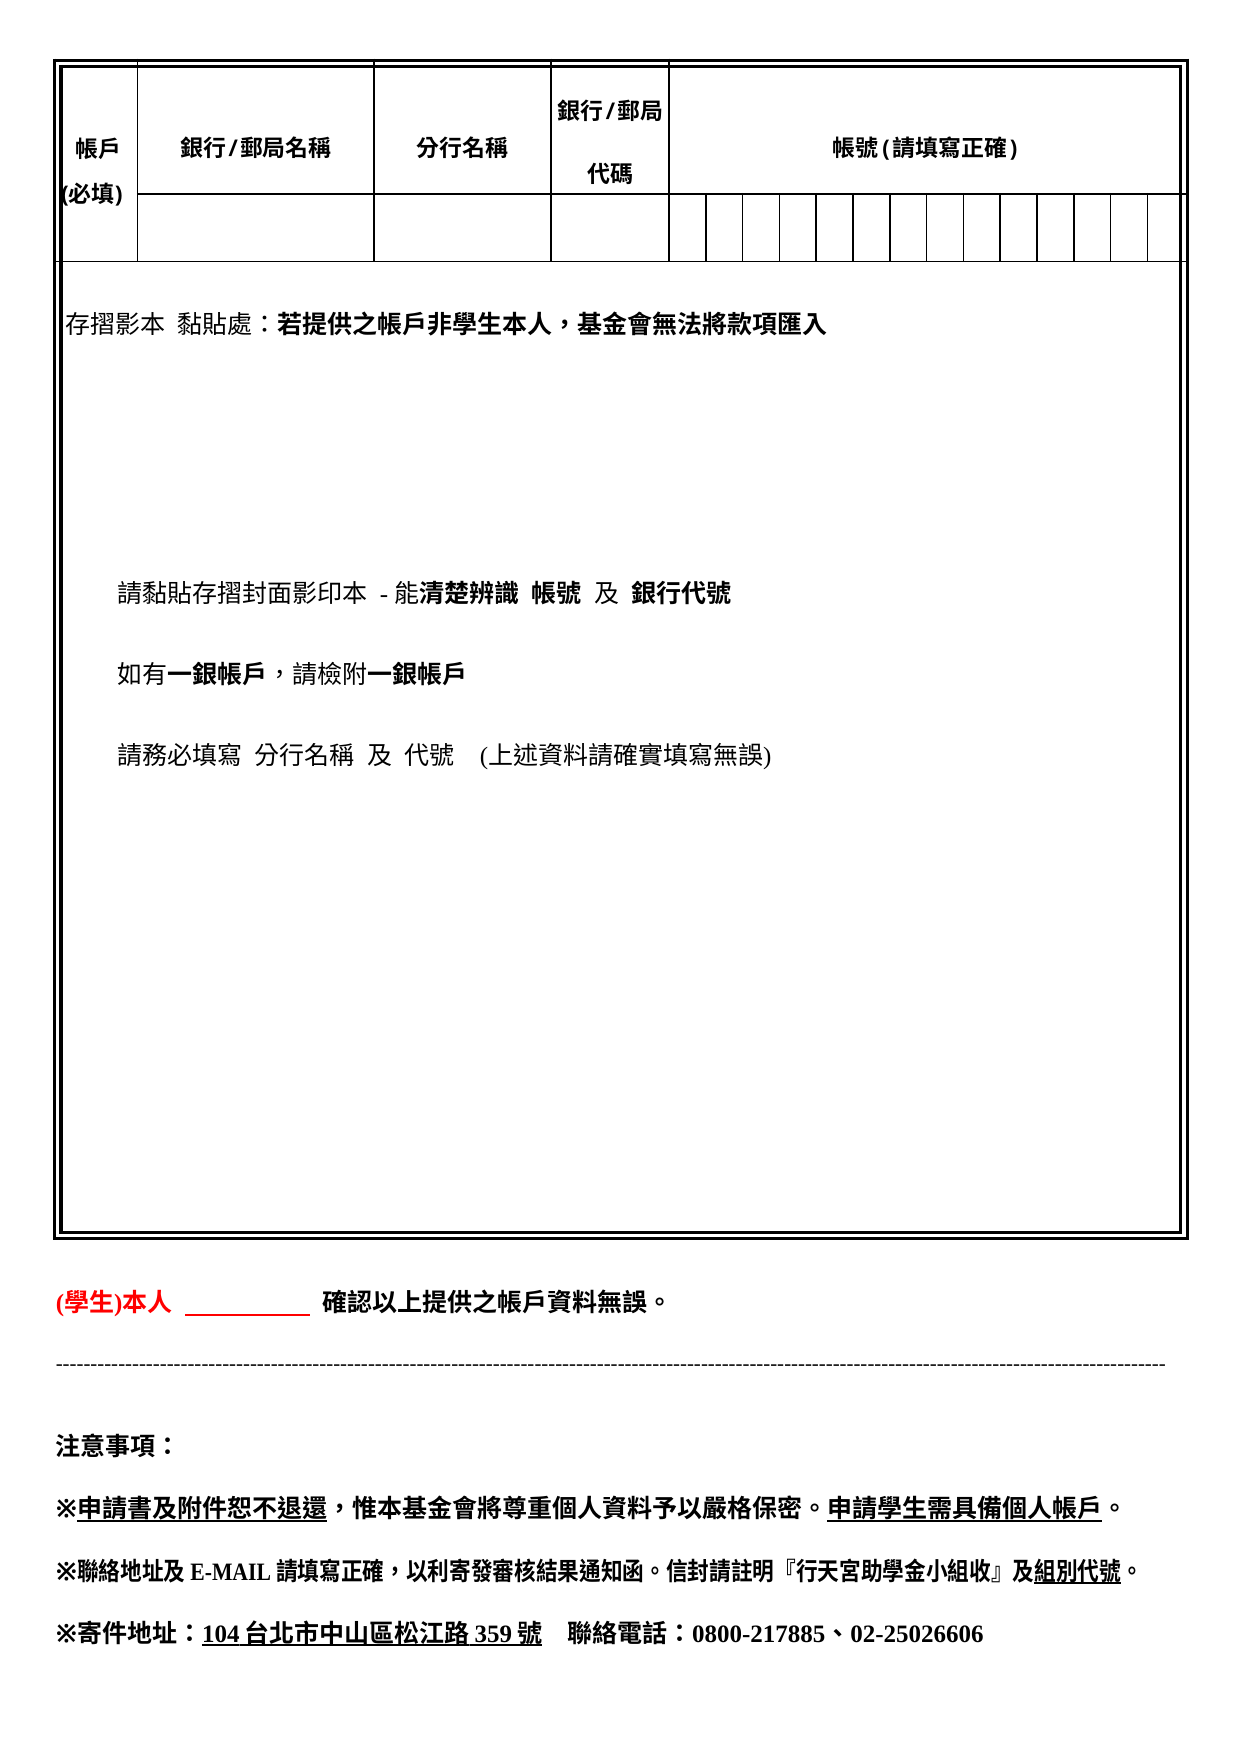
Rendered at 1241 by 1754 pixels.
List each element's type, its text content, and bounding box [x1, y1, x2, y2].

table_cell [780, 195, 815, 261]
text ※申請書及附件恕不退還，惟本基金會將尊重個人資料予以嚴格保密。申請學生需具備個人帳戶。 [56, 1465, 1169, 1528]
table_cell [1038, 195, 1073, 261]
table_header 帳戶 (必填) [58, 62, 137, 261]
table_cell [1075, 195, 1110, 261]
table_header 帳號(請填寫正確) [670, 62, 1184, 193]
table_header 分行名稱 [375, 68, 550, 193]
table_cell [138, 195, 373, 261]
table_cell [927, 195, 963, 261]
table_cell [891, 195, 926, 261]
table_cell [707, 195, 742, 261]
table_cell [552, 195, 668, 261]
text 注意事項： [56, 1403, 1169, 1465]
table_cell [964, 195, 999, 261]
table_cell [1111, 195, 1147, 261]
table_cell [817, 195, 852, 261]
table_cell [670, 195, 705, 261]
table_cell [743, 195, 779, 261]
text ※聯絡地址及E-MAIL請填寫正確，以利寄發審核結果通知函。信封請註明『行天宮助學金小組收』及組別代號。 [56, 1528, 1169, 1590]
table_header 銀行/郵局名稱 [138, 68, 373, 193]
table_cell 存摺影本 黏貼處：若提供之帳戶非學生本人，基金會無法將款項匯入 請黏貼存摺封面影印本 - 能清楚辨識 帳號 及 銀行代號 如有一銀帳戶，請檢附一銀帳戶 請務必填寫 分行名稱 及 代號 (上述資料請確實填寫無誤) [63, 262, 1179, 1231]
table_header 銀行/郵局代碼 [552, 68, 668, 193]
table_cell [1148, 195, 1179, 261]
text ---------------------------------------------------------------------------------------------------------------------------------------------------------------- [56, 1322, 1169, 1384]
table_cell [1001, 195, 1036, 261]
table_cell [854, 195, 889, 261]
text ※寄件地址：104台北市中山區松江路359號 聯絡電話：0800-217885、02-25026606 [56, 1590, 1169, 1653]
text (學生)本人 確認以上提供之帳戶資料無誤。 [56, 1259, 1169, 1322]
table_cell [375, 195, 550, 261]
